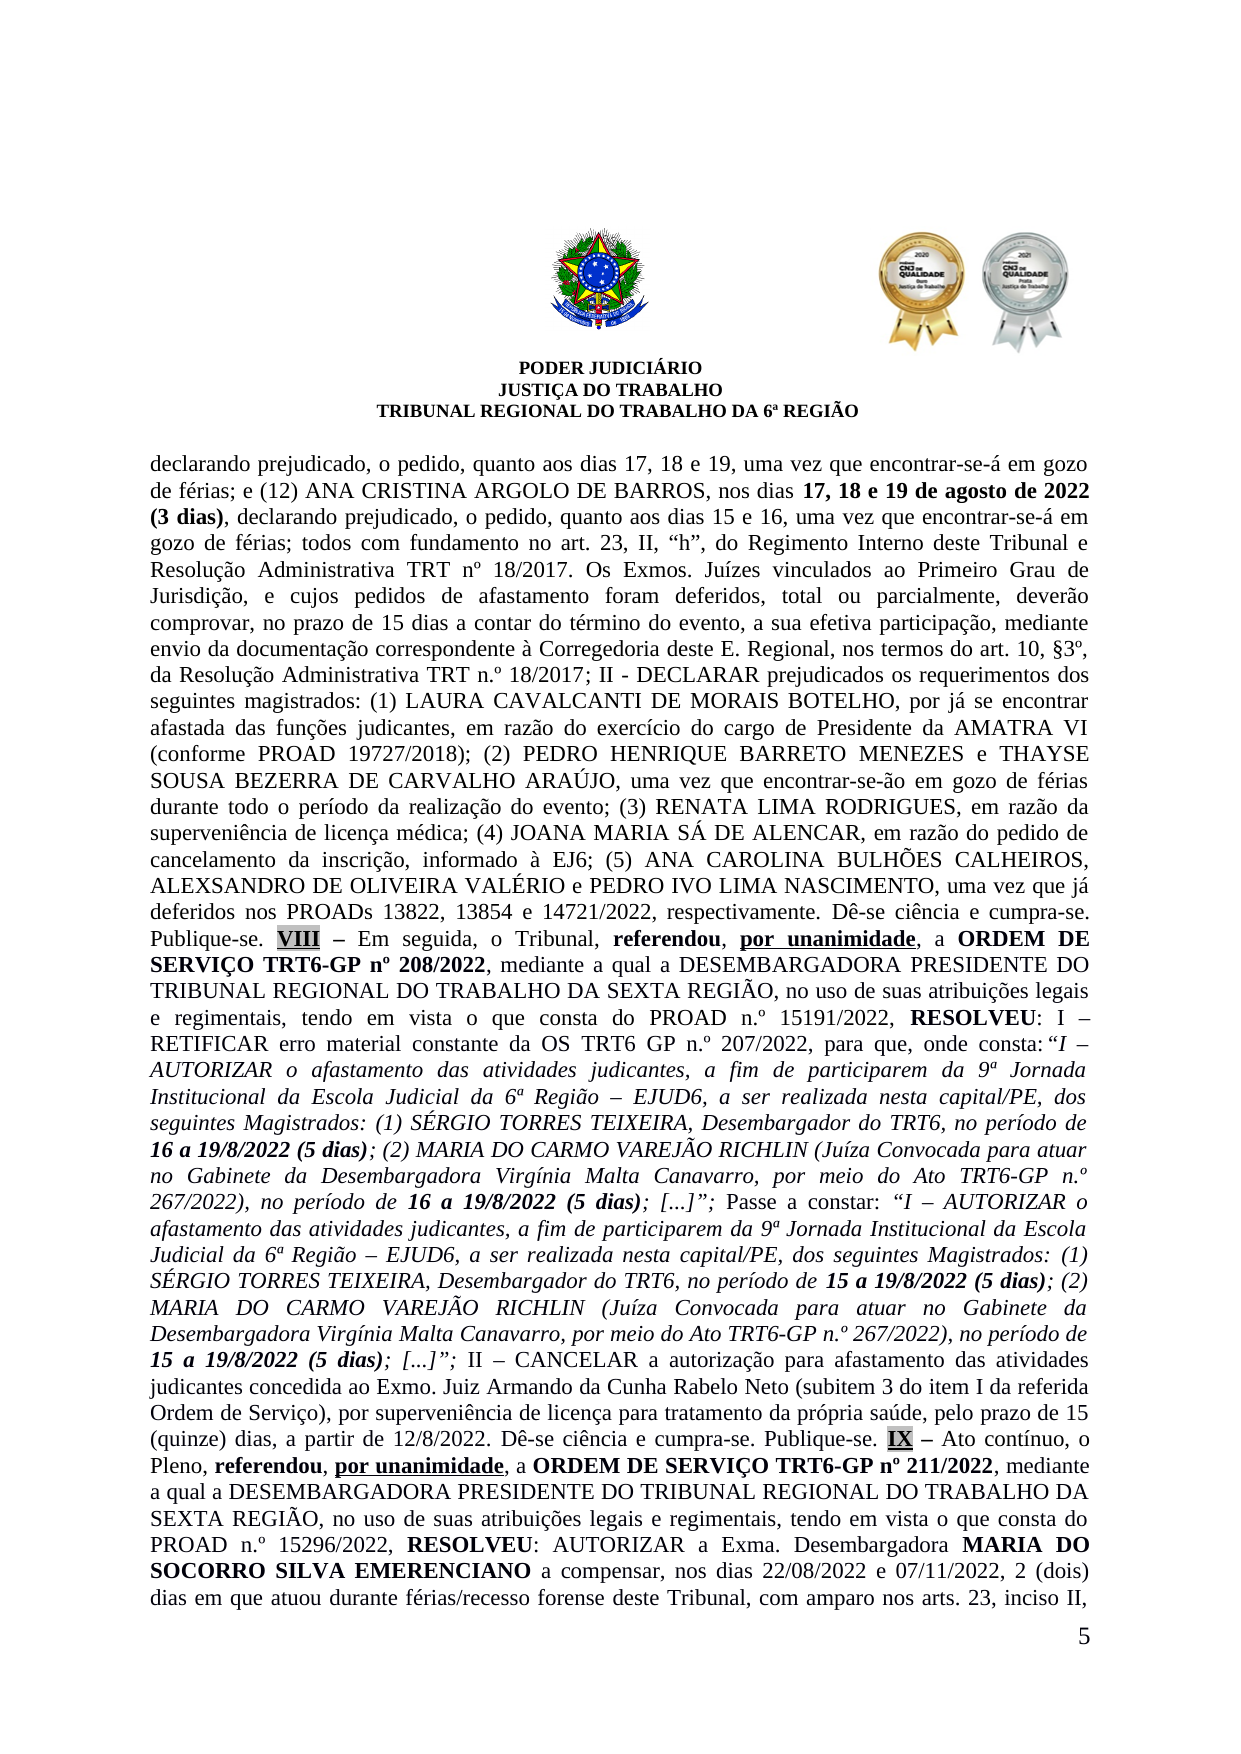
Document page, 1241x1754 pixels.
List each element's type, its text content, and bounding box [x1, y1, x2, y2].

text declarando prejudicado, o pedido, quanto aos dias 17, 18 e 19, uma vez que encontrar-se-á em gozo de férias; e (12) ANA CRISTINA ARGOLO DE BARROS, nos dias 17, 18 e 19 de agosto de 2022 (3 dias), declarando prejudicado, o pedido, quanto aos dias 15 e 16, uma vez que encontrar-se-á em gozo de férias; todos com fundamento no art. 23, II, “h”, do Regimento Interno deste Tribunal e Resolução Administrativa TRT nº 18/2017. Os Exmos. Juízes vinculados ao Primeiro Grau de Jurisdição, e cujos pedidos de afastamento foram deferidos, total ou parcialmente, deverão comprovar, no prazo de 15 dias a contar do término do evento, a sua efetiva participação, mediante envio da documentação correspondente à Corregedoria deste E. Regional, nos termos do art. 10, §3º, da Resolução Administrativa TRT n.º 18/2017; II - DECLARAR prejudicados os requerimentos dos seguintes magistrados: (1) LAURA CAVALCANTI DE MORAIS BOTELHO, por já se encontrar afastada das funções judicantes, em razão do exercício do cargo de Presidente da AMATRA VI (conforme PROAD 19727/2018); (2) PEDRO HENRIQUE BARRETO MENEZES e THAYSE SOUSA BEZERRA DE CARVALHO ARAÚJO, uma vez que encontrar-se-ão em gozo de férias durante todo o período da realização do evento; (3) RENATA LIMA RODRIGUES, em razão da superveniência de licença médica; (4) JOANA MARIA SÁ DE ALENCAR, em razão do pedido de cancelamento da inscrição, informado à EJ6; (5) ANA CAROLINA BULHÕES CALHEIROS, ALEXSANDRO DE OLIVEIRA VALÉRIO e PEDRO IVO LIMA NASCIMENTO, uma vez que já deferidos nos PROADs 13822, 13854 e 14721/2022, respectivamente. Dê-se ciência e cumpra-se. Publique-se. VIII – Em seguida, o Tribunal, referendou, por unanimidade, a ORDEM DE SERVIÇO TRT6-GP nº 208/2022, mediante a qual a DESEMBARGADORA PRESIDENTE DO TRIBUNAL REGIONAL DO TRABALHO DA SEXTA REGIÃO, no uso de suas atribuições legais e regimentais, tendo em vista o que consta do PROAD n.º 15191/2022, RESOLVEU: I – RETIFICAR erro material constante da OS TRT6 GP n.º 207/2022, para que, onde consta:“I – AUTORIZAR o afastamento das atividades judicantes, a fim de participarem da 9ª Jornada Institucional da Escola Judicial da 6ª Região – EJUD6, a ser realizada nesta capital/PE, dos seguintes Magistrados: (1) SÉRGIO TORRES TEIXEIRA, Desembargador do TRT6, no período de 16 a 19/8/2022 (5 dias); (2) MARIA DO CARMO VAREJÃO RICHLIN (Juíza Convocada para atuar no Gabinete da Desembargadora Virgínia Malta Canavarro, por meio do Ato TRT6-GP n.º 267/2022), no período de 16 a 19/8/2022 (5 dias); [...]”; Passe a constar: “I – AUTORIZAR o afastamento das atividades judicantes, a fim de participarem da 9ª Jornada Institucional da Escola Judicial da 6ª Região – EJUD6, a ser realizada nesta capital/PE, dos seguintes Magistrados: (1) SÉRGIO TORRES TEIXEIRA, Desembargador do TRT6, no período de 15 a 19/8/2022 (5 dias); (2) MARIA DO CARMO VAREJÃO RICHLIN (Juíza Convocada para atuar no Gabinete da Desembargadora Virgínia Malta Canavarro, por meio do Ato TRT6-GP n.º 267/2022), no período de 15 a 19/8/2022 (5 dias); [...]”; II – CANCELAR a autorização para afastamento das atividades judicantes concedida ao Exmo. Juiz Armando da Cunha Rabelo Neto (subitem 3 do item I da referida Ordem de Serviço), por superveniência de licença para tratamento da própria saúde, pelo prazo de 15 (quinze) dias, a partir de 12/8/2022. Dê-se ciência e cumpra-se. Publique-se. IX – Ato contínuo, o Pleno, referendou, por unanimidade, a ORDEM DE SERVIÇO TRT6-GP nº 211/2022, mediante a qual a DESEMBARGADORA PRESIDENTE DO TRIBUNAL REGIONAL DO TRABALHO DA SEXTA REGIÃO, no uso de suas atribuições legais e regimentais, tendo em vista o que consta do PROAD n.º 15296/2022, RESOLVEU: AUTORIZAR a Exma. Desembargadora MARIA DO SOCORRO SILVA EMERENCIANO a compensar, nos dias 22/08/2022 e 07/11/2022, 2 (dois) dias em que atuou durante férias/recesso forense deste Tribunal, com amparo nos arts. 23, inciso II, [150, 450, 1090, 1610]
